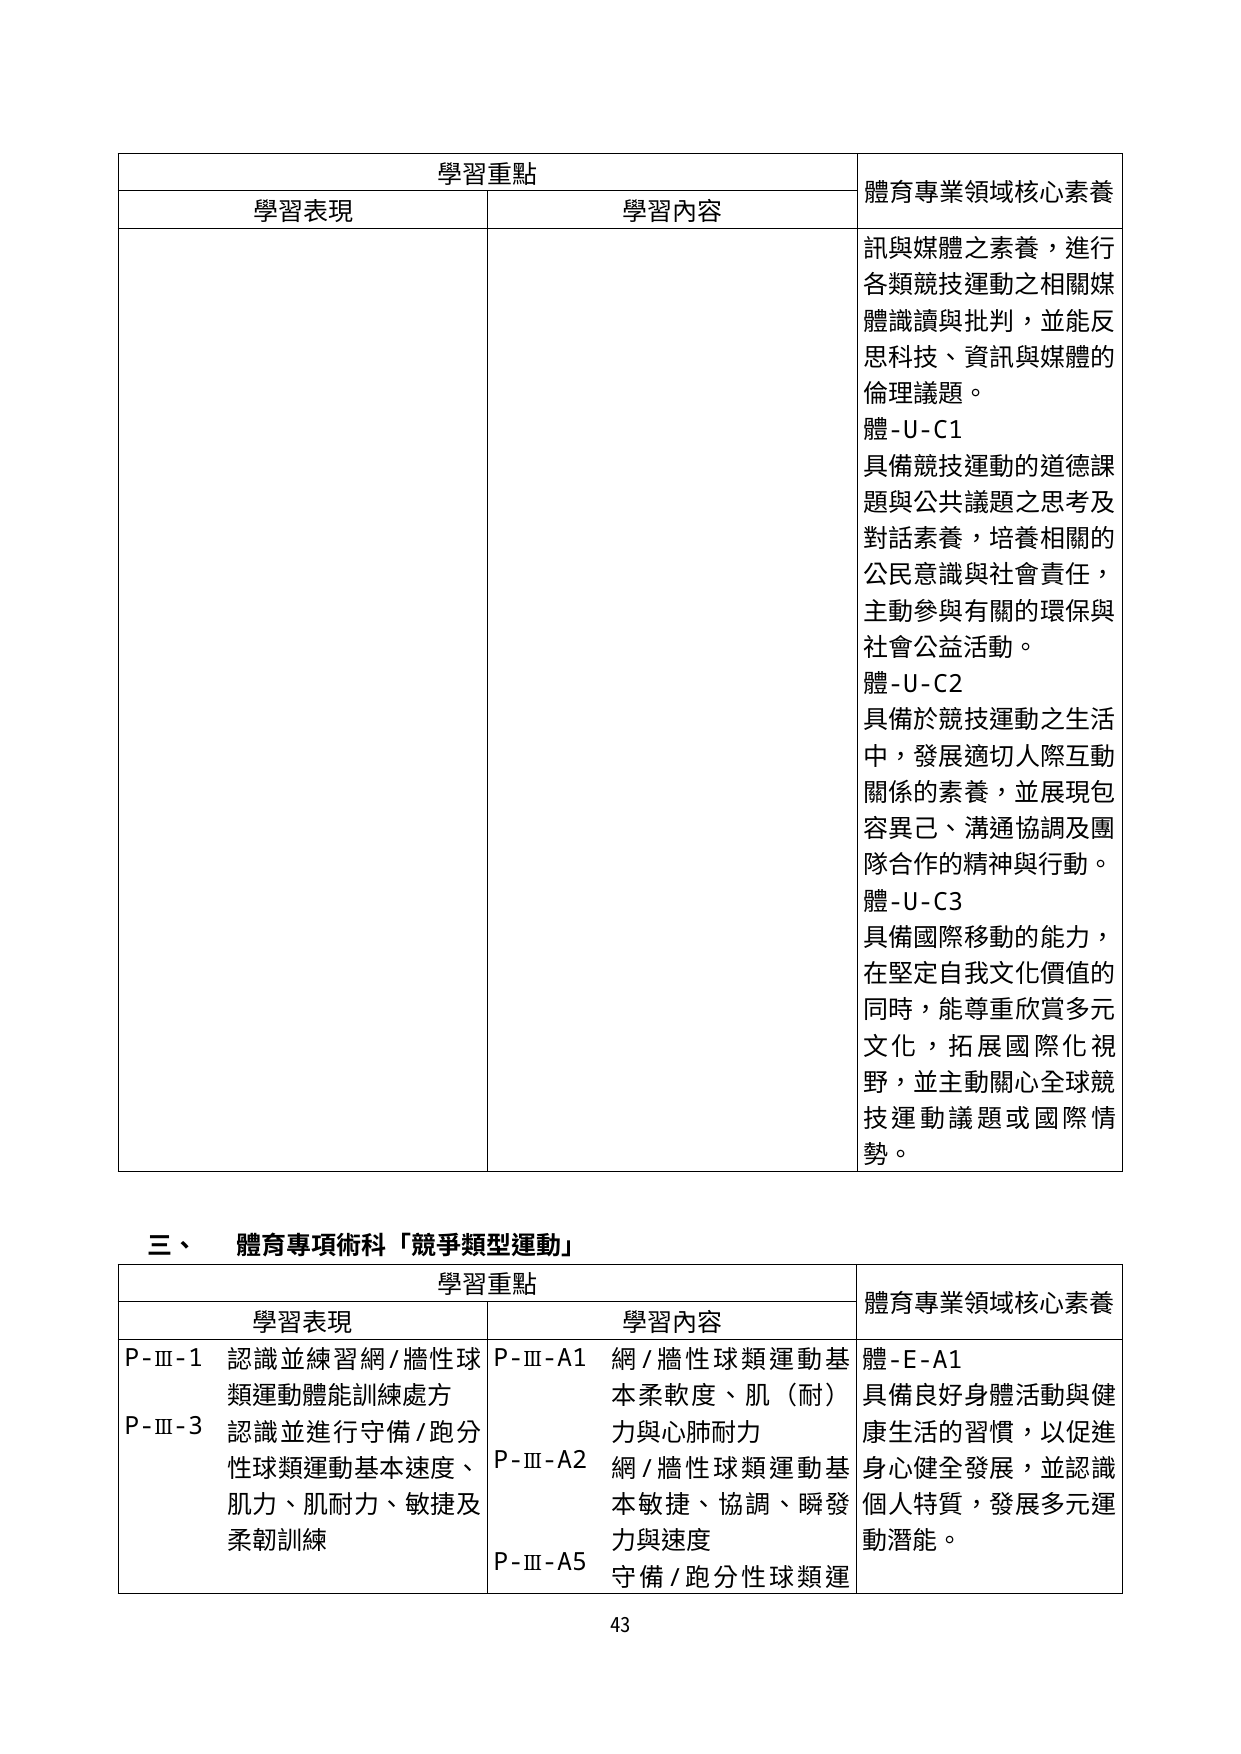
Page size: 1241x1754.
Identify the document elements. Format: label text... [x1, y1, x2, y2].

table_cell P-Ⅲ-1 P-Ⅲ-3 [119, 1340, 221, 1593]
table_cell [605, 229, 857, 1171]
table_cell [221, 229, 487, 1171]
table_cell 訊與媒體之素養，進行各類競技運動之相關媒體識讀與批判，並能反思科技、資訊與媒體的倫理議題。 體-U-C1 具備競技運動的道德課題與公共議題之思考及對話素養，培養相關的公民意識與社會責任，主動參與有關的環保與社會公益活動。 體-U-C2 具備於競技運動之生活中，發展適切人際互動關係的素養，並展現包容異己、溝通協調及團隊合作的精神與行動。 體-U-C3 具備國際移動的能力，在堅定自我文化價值的同時，能尊重欣賞多元文化，拓展國際化視野，並主動關心全球競技運動議題或國際情勢。 [858, 229, 1122, 1171]
table_cell 學習內容 [488, 191, 857, 228]
table_cell 網/牆性球類運動基本柔軟度、肌（耐）力與心肺耐力 網/牆性球類運動基本敏捷、協調、瞬發力與速度 守備/跑分性球類運 [605, 1340, 856, 1593]
table_cell 學習表現 [119, 1302, 487, 1338]
table_cell 學習表現 [119, 191, 487, 228]
table_cell 體-E-A1 具備良好身體活動與健康生活的習慣，以促進身心健全發展，並認識個人特質，發展多元運動潛能。 [857, 1340, 1122, 1593]
table_cell P-Ⅲ-A1 P-Ⅲ-A2 P-Ⅲ-A5 [488, 1340, 605, 1593]
text 三、 體育專項術科「競爭類型運動」 [118, 1218, 1122, 1264]
table_header 學習重點 [119, 154, 857, 190]
table_cell 學習內容 [488, 1302, 856, 1338]
table_header 體育專業領域核心素養 [857, 1265, 1122, 1338]
table_cell [488, 229, 605, 1171]
table_header 學習重點 [119, 1265, 856, 1301]
table_header 體育專業領域核心素養 [858, 154, 1122, 228]
table_cell [119, 229, 221, 1171]
table_cell 認識並練習網/牆性球類運動體能訓練處方 認識並進行守備/跑分性球類運動基本速度、肌力、肌耐力、敏捷及柔韌訓練 [221, 1340, 487, 1593]
